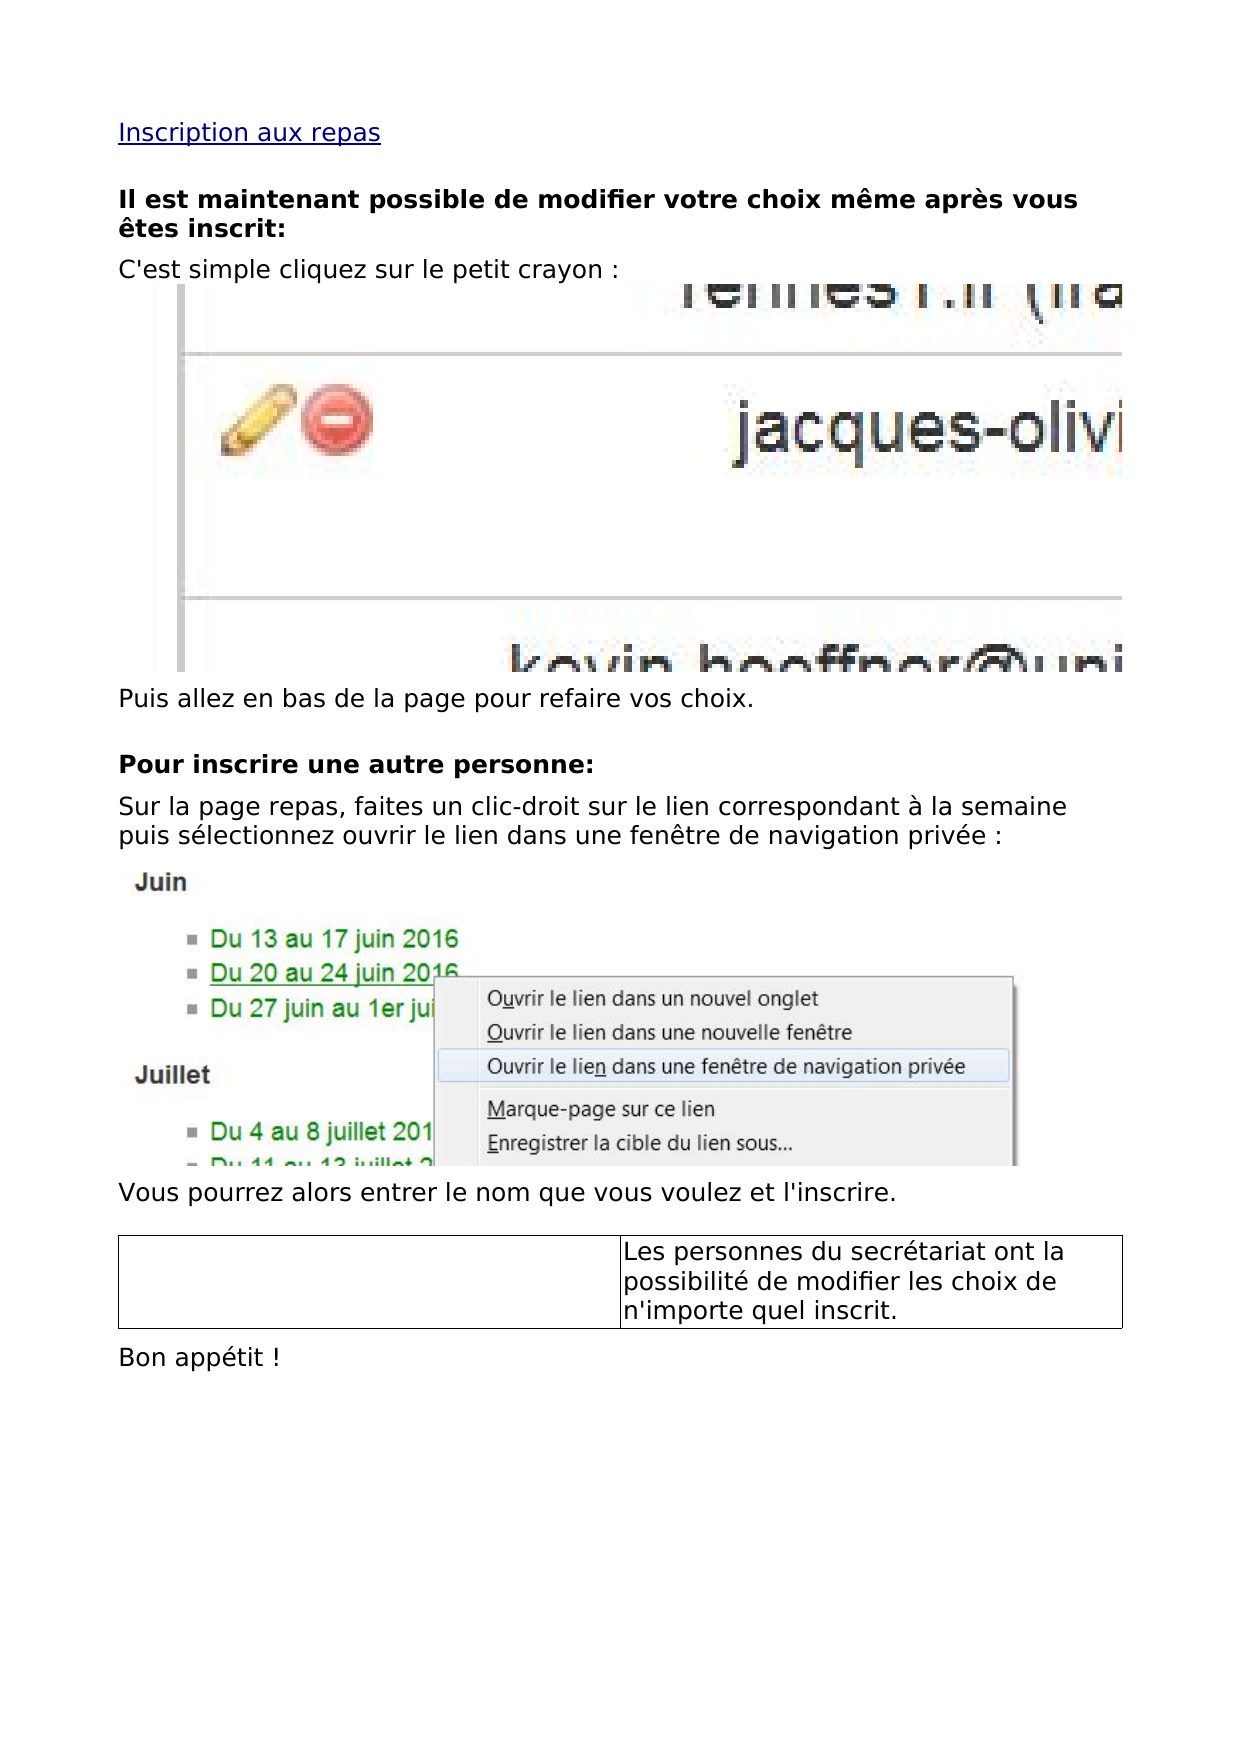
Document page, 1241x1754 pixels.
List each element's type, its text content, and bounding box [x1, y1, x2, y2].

picture [118, 284, 1123, 672]
table_header Les personnes du secrétariat ont la possibilité de modifier les choix de n'importe quel inscrit. [621, 1236, 1122, 1328]
text Inscription aux repas [118, 118, 1122, 147]
subtitle Il est maintenant possible de modifier votre choix même après vous êtes inscrit: [118, 185, 1122, 243]
text Sur la page repas, faites un clic-droit sur le lien correspondant à la semaine puis sélectionnez ouvrir le lien dans une fenêtre de navigation privée : [118, 792, 1122, 850]
text Puis allez en bas de la page pour refaire vos choix. [118, 684, 1122, 713]
picture [118, 850, 1123, 1166]
text Vous pourrez alors entrer le nom que vous voulez et l'inscrire. [118, 1178, 1122, 1207]
table_header [119, 1236, 620, 1328]
text C'est simple cliquez sur le petit crayon : [118, 256, 1122, 284]
subtitle Pour inscrire une autre personne: [118, 750, 1122, 779]
text Bon appétit ! [118, 1343, 1122, 1372]
